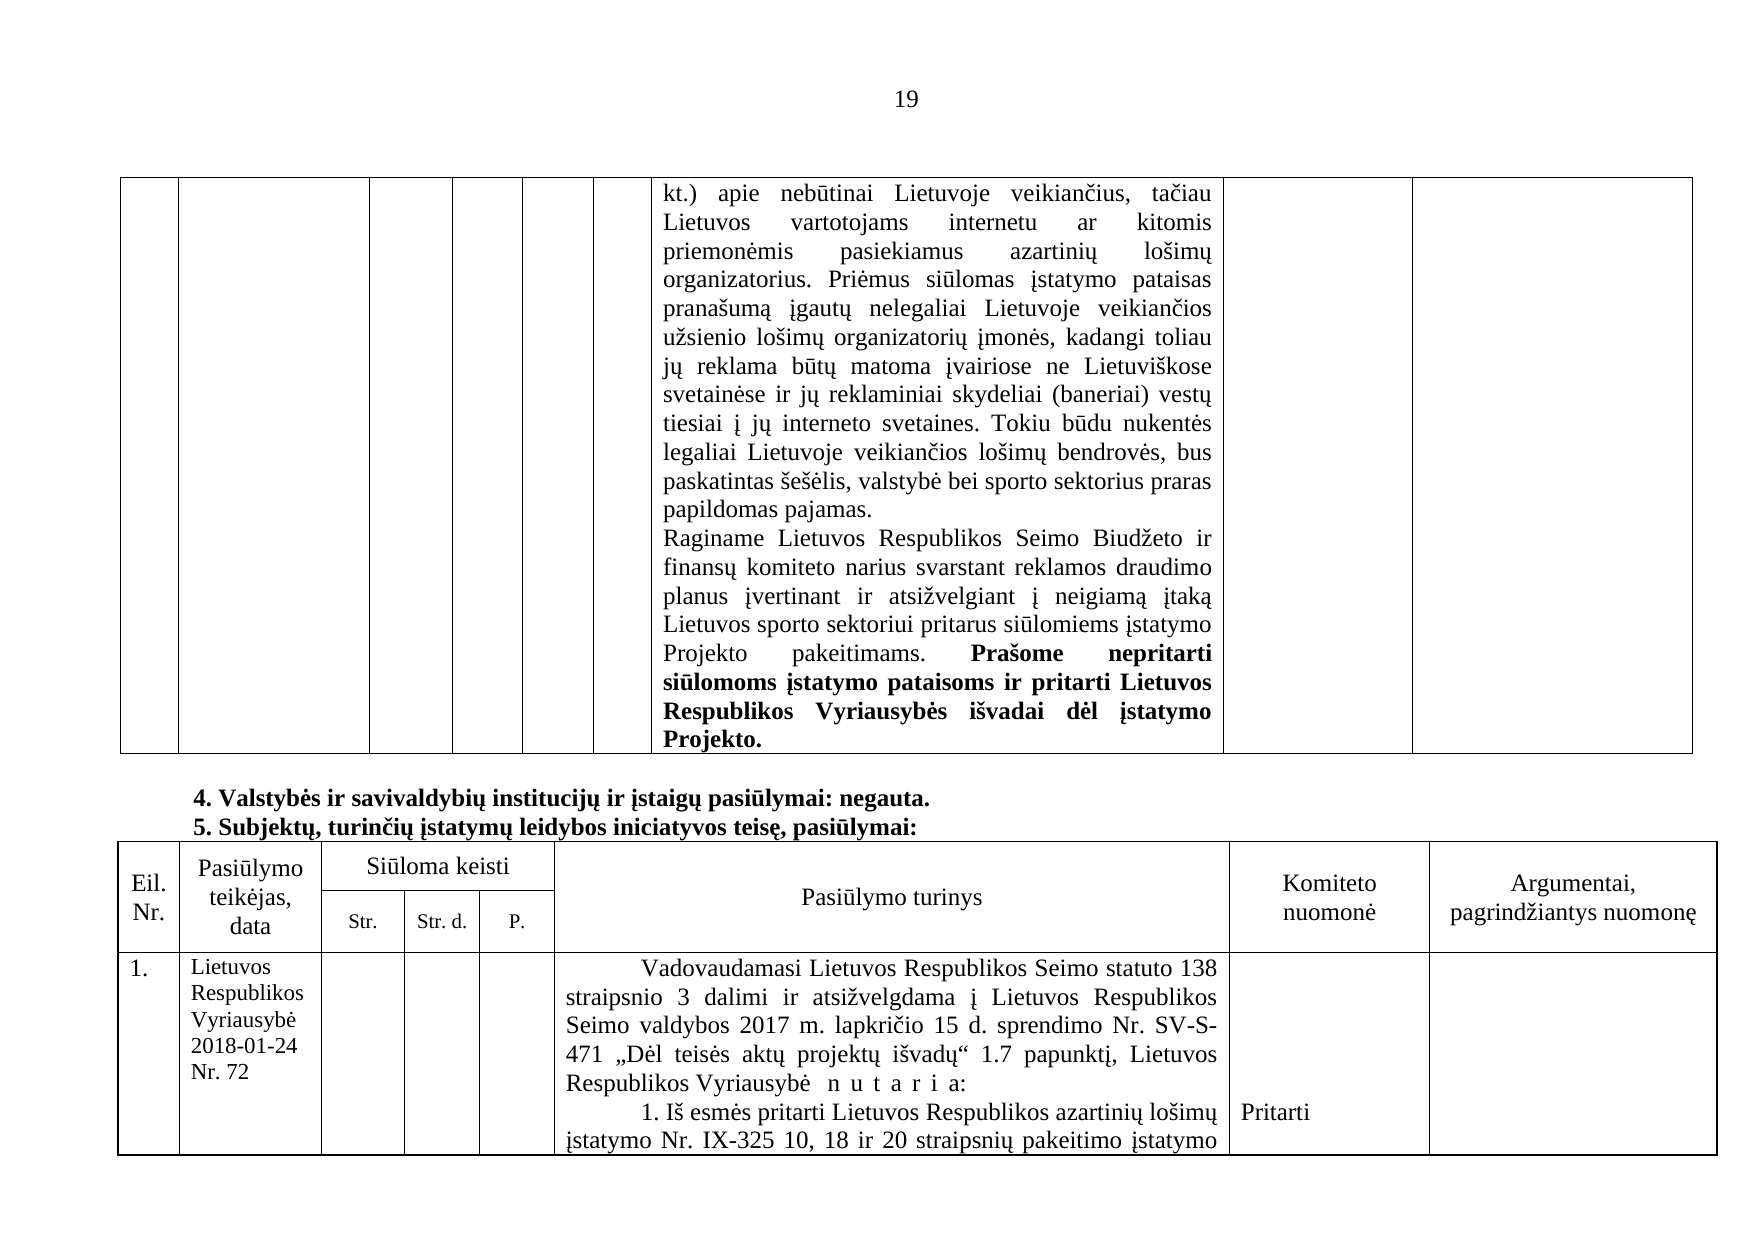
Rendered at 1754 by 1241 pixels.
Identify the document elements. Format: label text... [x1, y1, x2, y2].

table_cell [322, 953, 404, 1154]
table_cell [523, 178, 593, 753]
table_cell 1. [119, 953, 179, 1154]
table_cell [121, 178, 178, 753]
table_cell [179, 178, 369, 753]
table_cell [480, 953, 554, 1154]
table_cell Vadovaudamasi Lietuvos Respublikos Seimo statuto 138 straipsnio 3 dalimi ir atsižvelgdama į Lietuvos Respublikos Seimo valdybos 2017 m. lapkričio 15 d. sprendimo Nr. SV-S-471 „Dėl teisės aktų projektų išvadų“ 1.7 papunktį, Lietuvos Respublikos Vyriausybė nutaria: 1. Iš esmės pritarti Lietuvos Respublikos azartinių lošimų įstatymo Nr. IX-325 10, 18 ir 20 straipsnių pakeitimo įstatymo [555, 953, 1229, 1154]
table_cell [405, 953, 479, 1154]
table_cell Str. d. [405, 891, 479, 951]
table_cell [1413, 178, 1692, 753]
table_header Pasiūlymo turinys [555, 842, 1229, 951]
table_cell [1430, 953, 1716, 1154]
table_cell [370, 178, 452, 753]
table_cell Pritarti [1230, 953, 1429, 1154]
table_header Komiteto nuomonė [1230, 842, 1429, 951]
table_cell [594, 178, 651, 753]
table_header Eil. Nr. [119, 842, 179, 951]
text 5. Subjektų, turinčių įstatymų leidybos iniciatyvos teisę, pasiūlymai: [118, 812, 1694, 841]
table_header Argumentai, pagrindžiantys nuomonę [1430, 842, 1716, 951]
table_cell Lietuvos Respublikos Vyriausybė 2018-01-24 Nr. 72 [180, 953, 321, 1154]
table_cell kt.) apie nebūtinai Lietuvoje veikiančius, tačiau Lietuvos vartotojams internetu ar kitomis priemonėmis pasiekiamus azartinių lošimų organizatorius. Priėmus siūlomas įstatymo pataisas pranašumą įgautų nelegaliai Lietuvoje veikiančios užsienio lošimų organizatorių įmonės, kadangi toliau jų reklama būtų matoma įvairiose ne Lietuviškose svetainėse ir jų reklaminiai skydeliai (baneriai) vestų tiesiai į jų interneto svetaines. Tokiu būdu nukentės legaliai Lietuvoje veikiančios lošimų bendrovės, bus paskatintas šešėlis, valstybė bei sporto sektorius praras papildomas pajamas. Raginame Lietuvos Respublikos Seimo Biudžeto ir finansų komiteto narius svarstant reklamos draudimo planus įvertinant ir atsižvelgiant į neigiamą įtaką Lietuvos sporto sektoriui pritarus siūlomiems įstatymo Projekto pakeitimams. Prašome nepritarti siūlomoms įstatymo pataisoms ir pritarti Lietuvos Respublikos Vyriausybės išvadai dėl įstatymo Projekto. [652, 178, 1223, 753]
text 4. Valstybės ir savivaldybių institucijų ir įstaigų pasiūlymai: negauta. [118, 783, 1694, 812]
table_header Siūloma keisti [322, 842, 554, 890]
table_cell [1224, 178, 1412, 753]
table_cell P. [480, 891, 554, 951]
table_header Pasiūlymo teikėjas, data [180, 842, 321, 951]
table_cell Str. [322, 891, 404, 951]
table_cell [453, 178, 522, 753]
